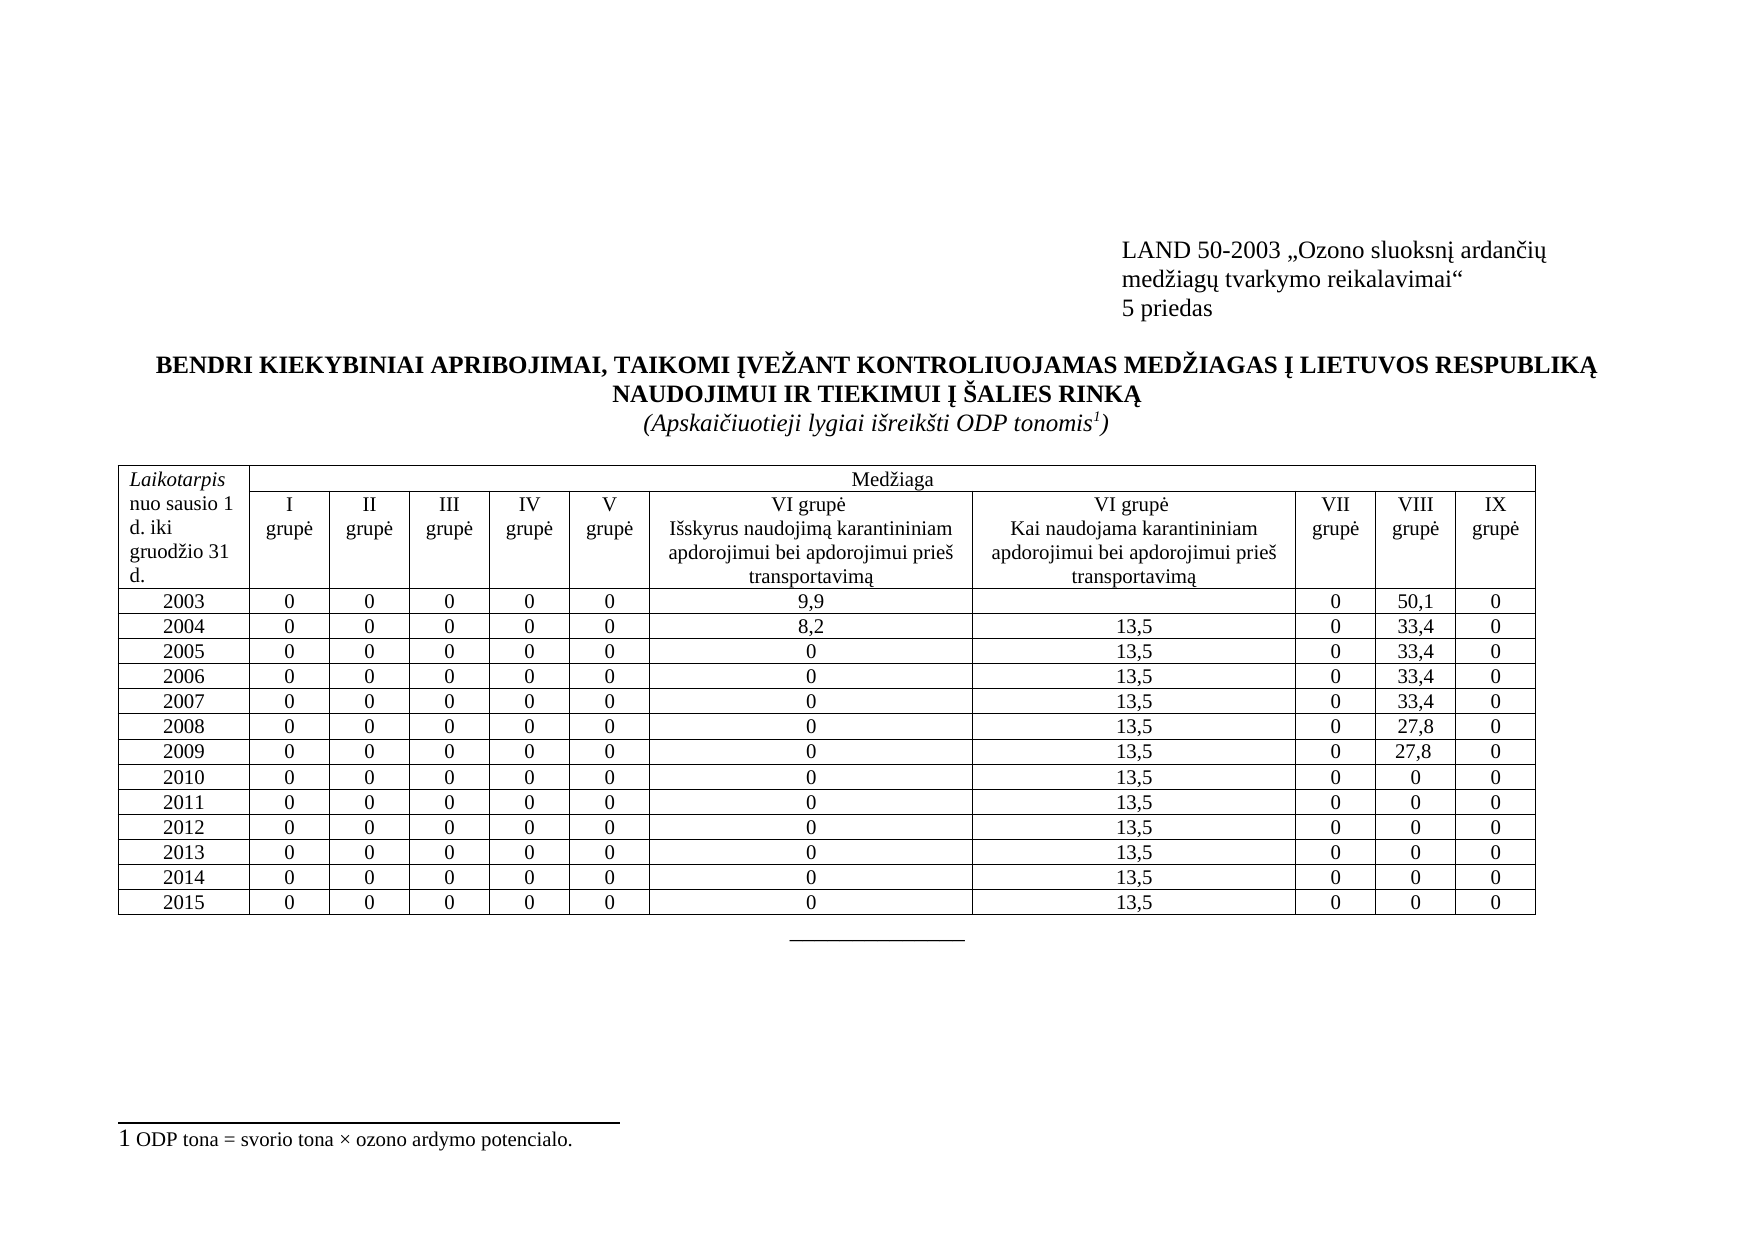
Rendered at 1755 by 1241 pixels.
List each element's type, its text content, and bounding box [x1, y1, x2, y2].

table_cell 0 [330, 815, 409, 839]
table_cell 0 [650, 664, 972, 688]
table_cell 0 [1296, 865, 1375, 889]
table_cell 0 [250, 614, 329, 638]
table_cell 0 [1456, 840, 1535, 864]
table_cell 0 [1456, 664, 1535, 688]
table_cell I grupė [250, 492, 329, 588]
text 5 priedas [118, 293, 1636, 322]
table_cell 0 [490, 714, 569, 738]
table_cell 0 [570, 614, 649, 638]
table_cell 0 [570, 689, 649, 713]
table_cell IV grupė [490, 492, 569, 588]
table_cell 0 [330, 840, 409, 864]
table_cell 0 [650, 740, 972, 763]
table_cell 9,9 [650, 589, 972, 613]
table_cell 0 [330, 890, 409, 914]
table_cell 2014 [119, 865, 249, 889]
table_cell 33,4 [1376, 614, 1455, 638]
table_cell 0 [330, 689, 409, 713]
table_cell 0 [570, 765, 649, 789]
text ______________ [118, 915, 1636, 944]
table_cell 0 [1296, 765, 1375, 789]
table_cell 0 [570, 714, 649, 738]
table_cell 0 [250, 790, 329, 814]
table_cell 50,1 [1376, 589, 1455, 613]
table_cell 0 [650, 689, 972, 713]
table_cell 33,4 [1376, 689, 1455, 713]
table_cell 2005 [119, 639, 249, 663]
table_cell 0 [250, 865, 329, 889]
table_cell 0 [410, 865, 489, 889]
table_cell 0 [650, 890, 972, 914]
table_cell 13,5 [973, 815, 1295, 839]
table_cell 0 [1456, 765, 1535, 789]
table_cell VIII grupė [1376, 492, 1455, 588]
table_cell 0 [490, 689, 569, 713]
table_cell 0 [570, 865, 649, 889]
table_cell 0 [1376, 890, 1455, 914]
table_cell 0 [330, 740, 409, 763]
table_cell 2015 [119, 890, 249, 914]
table_cell 0 [410, 664, 489, 688]
table_cell 0 [250, 714, 329, 738]
table_cell 13,5 [973, 614, 1295, 638]
table_cell 0 [490, 865, 569, 889]
table_cell 0 [650, 765, 972, 789]
table_cell 0 [570, 639, 649, 663]
table_cell 0 [1296, 614, 1375, 638]
table_cell 0 [1456, 639, 1535, 663]
table_cell 0 [330, 865, 409, 889]
table_cell 0 [250, 689, 329, 713]
table_cell 0 [650, 840, 972, 864]
table_cell 27,8 [1376, 740, 1455, 763]
table_cell VII grupė [1296, 492, 1375, 588]
table_cell 0 [330, 765, 409, 789]
table_cell 13,5 [973, 765, 1295, 789]
table_cell 2006 [119, 664, 249, 688]
table_cell 0 [490, 890, 569, 914]
table_cell 0 [410, 815, 489, 839]
table_cell 0 [1456, 614, 1535, 638]
table_cell 0 [650, 639, 972, 663]
table_cell 0 [490, 790, 569, 814]
table_cell 0 [250, 664, 329, 688]
table_cell 13,5 [973, 639, 1295, 663]
table_cell 0 [570, 890, 649, 914]
table_cell 0 [570, 740, 649, 763]
table_cell 0 [1376, 865, 1455, 889]
table_cell 0 [410, 790, 489, 814]
table_cell 0 [1376, 790, 1455, 814]
table_cell 0 [1376, 840, 1455, 864]
table_cell 13,5 [973, 890, 1295, 914]
text (Apskaičiuotieji lygiai išreikšti ODP tonomis) [118, 408, 1636, 437]
table_cell 0 [570, 664, 649, 688]
table_cell 2010 [119, 765, 249, 789]
table_cell 0 [250, 765, 329, 789]
table_cell 0 [410, 614, 489, 638]
table_cell 0 [570, 815, 649, 839]
table_cell 0 [330, 614, 409, 638]
table_cell 0 [490, 614, 569, 638]
table_cell 0 [650, 815, 972, 839]
table_cell 0 [650, 865, 972, 889]
table_cell 0 [650, 790, 972, 814]
table_header Medžiaga [250, 466, 1535, 491]
table_cell 0 [1376, 815, 1455, 839]
table_cell 2004 [119, 614, 249, 638]
table_cell 0 [570, 589, 649, 613]
table_cell 0 [250, 639, 329, 663]
table_cell 0 [1296, 639, 1375, 663]
table_cell 0 [1296, 589, 1375, 613]
table_cell 0 [650, 714, 972, 738]
table_cell 0 [410, 639, 489, 663]
table_cell 0 [1296, 664, 1375, 688]
table_cell III grupė [410, 492, 489, 588]
table_cell 0 [1376, 765, 1455, 789]
table_cell 13,5 [973, 840, 1295, 864]
table_cell 0 [250, 890, 329, 914]
table_cell 0 [1456, 689, 1535, 713]
table_cell 0 [330, 790, 409, 814]
text LAND 50-2003 „Ozono sluoksnį ardančių medžiagų tvarkymo reikalavimai“ [118, 235, 1636, 293]
table_cell 0 [410, 765, 489, 789]
table_cell 2012 [119, 815, 249, 839]
table_cell 0 [1296, 714, 1375, 738]
table_cell 0 [410, 689, 489, 713]
table_cell 0 [490, 639, 569, 663]
table_cell 2011 [119, 790, 249, 814]
table_cell 0 [250, 589, 329, 613]
table_cell 0 [1296, 890, 1375, 914]
table_cell 0 [410, 714, 489, 738]
table_cell 0 [1456, 714, 1535, 738]
table_cell II grupė [330, 492, 409, 588]
table_cell 0 [250, 840, 329, 864]
table_cell VI grupė Išskyrus naudojimą karantininiam apdorojimui bei apdorojimui prieš transportavimą [650, 492, 972, 588]
table_cell 0 [1456, 589, 1535, 613]
table_cell 13,5 [973, 790, 1295, 814]
table_cell 0 [490, 765, 569, 789]
table_cell 0 [330, 589, 409, 613]
table_cell 0 [1296, 840, 1375, 864]
table_cell VI grupė Kai naudojama karantininiam apdorojimui bei apdorojimui prieš transportavimą [973, 492, 1295, 588]
table_cell 8,2 [650, 614, 972, 638]
table_cell 0 [1296, 815, 1375, 839]
table_cell 0 [410, 890, 489, 914]
table_cell 0 [330, 639, 409, 663]
table_cell 0 [1296, 790, 1375, 814]
text Bendri kiekybiniai apribojimai, taikomi įvežant kontroliuojamas medžiagas į Lietuvos Respubliką naudojimui ir tiekimui į šalies rinką [118, 350, 1636, 408]
table_cell 0 [330, 664, 409, 688]
table_cell 33,4 [1376, 639, 1455, 663]
table_cell 0 [490, 840, 569, 864]
table_cell 2009 [119, 740, 249, 763]
table_cell 0 [490, 815, 569, 839]
table_cell 0 [250, 740, 329, 763]
table_cell 13,5 [973, 689, 1295, 713]
table_cell 0 [410, 840, 489, 864]
table_cell 0 [490, 664, 569, 688]
table_cell 13,5 [973, 664, 1295, 688]
table_cell 0 [1456, 865, 1535, 889]
table_cell 0 [570, 840, 649, 864]
table_cell 27,8 [1376, 714, 1455, 738]
table_cell 2003 [119, 589, 249, 613]
table_cell V grupė [570, 492, 649, 588]
table_cell 33,4 [1376, 664, 1455, 688]
table_cell 0 [570, 790, 649, 814]
table_cell 2008 [119, 714, 249, 738]
table_cell 13,5 [973, 740, 1295, 763]
table_cell 13,5 [973, 714, 1295, 738]
table_cell 0 [1456, 740, 1535, 763]
table_cell 0 [1296, 740, 1375, 763]
table_cell 13,5 [973, 865, 1295, 889]
table_cell 0 [410, 589, 489, 613]
table_cell 0 [490, 740, 569, 763]
table_cell 0 [1456, 815, 1535, 839]
table_cell 0 [250, 815, 329, 839]
text ODP tona = svorio tona × ozono ardymo potencialo. [118, 1123, 1636, 1152]
table_cell IX grupė [1456, 492, 1535, 588]
table_cell 0 [1456, 790, 1535, 814]
table_cell [973, 589, 1295, 613]
table_cell 0 [1456, 890, 1535, 914]
table_cell 0 [330, 714, 409, 738]
table_cell 2013 [119, 840, 249, 864]
table_cell 0 [1296, 689, 1375, 713]
table_cell 0 [490, 589, 569, 613]
table_cell 2007 [119, 689, 249, 713]
table_header Laikotarpis nuo sausio 1 d. iki gruodžio 31 d. [119, 466, 249, 588]
table_cell 0 [410, 740, 489, 763]
